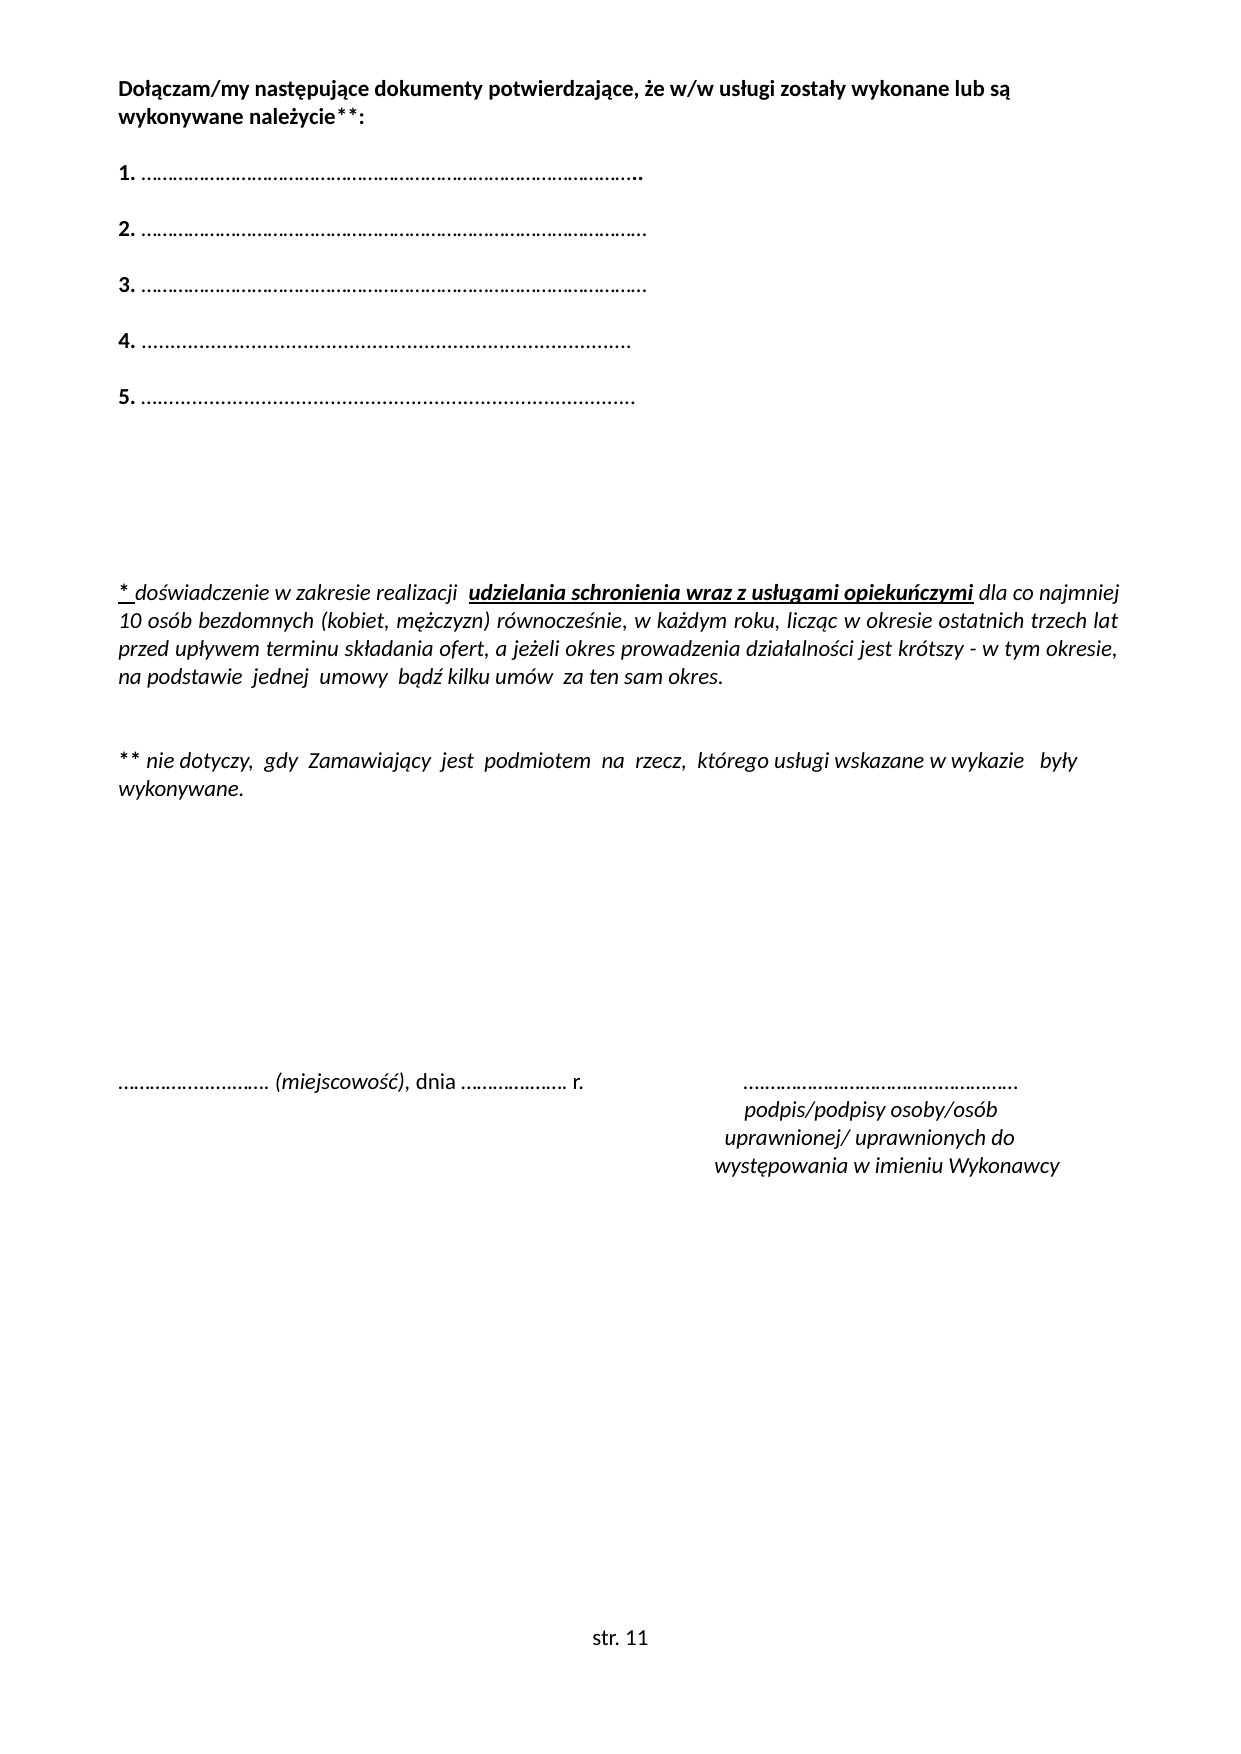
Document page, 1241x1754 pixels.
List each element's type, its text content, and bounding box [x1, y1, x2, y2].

text ………….....….……. (miejscowość), dnia ………….……. r. ….………………………………………… [118, 1067, 1122, 1095]
text 2. …………………………………………………………………………………… [118, 214, 1122, 242]
text podpis/podpisy osoby/osób uprawnionej/ uprawnionych do [118, 1095, 1122, 1151]
text 3. …………………………………………………………………………………… [118, 270, 1122, 298]
text 5. …................................................................................... [118, 382, 1122, 410]
text * doświadczenie w zakresie realizacji udzielania schronienia wraz z usługami opiekuńczymi dla co najmniej 10 osób bezdomnych (kobiet, mężczyzn) równocześnie, w każdym roku, licząc w okresie ostatnich trzech lat przed upływem terminu składania ofert, a jeżeli okres prowadzenia działalności jest krótszy - w tym okresie, na podstawie jednej umowy bądź kilku umów za ten sam okres. [118, 578, 1122, 690]
text Dołączam/my następujące dokumenty potwierdzające, że w/w usługi zostały wykonane lub są wykonywane należycie**: [118, 74, 1122, 130]
text 1. ………………………………………………………………………………….. [118, 158, 1122, 186]
text ** nie dotyczy, gdy Zamawiający jest podmiotem na rzecz, którego usługi wskazane w wykazie były wykonywane. [118, 746, 1122, 802]
text występowania w imieniu Wykonawcy [118, 1151, 1122, 1179]
text 4. ..................................................................................... [118, 326, 1122, 354]
